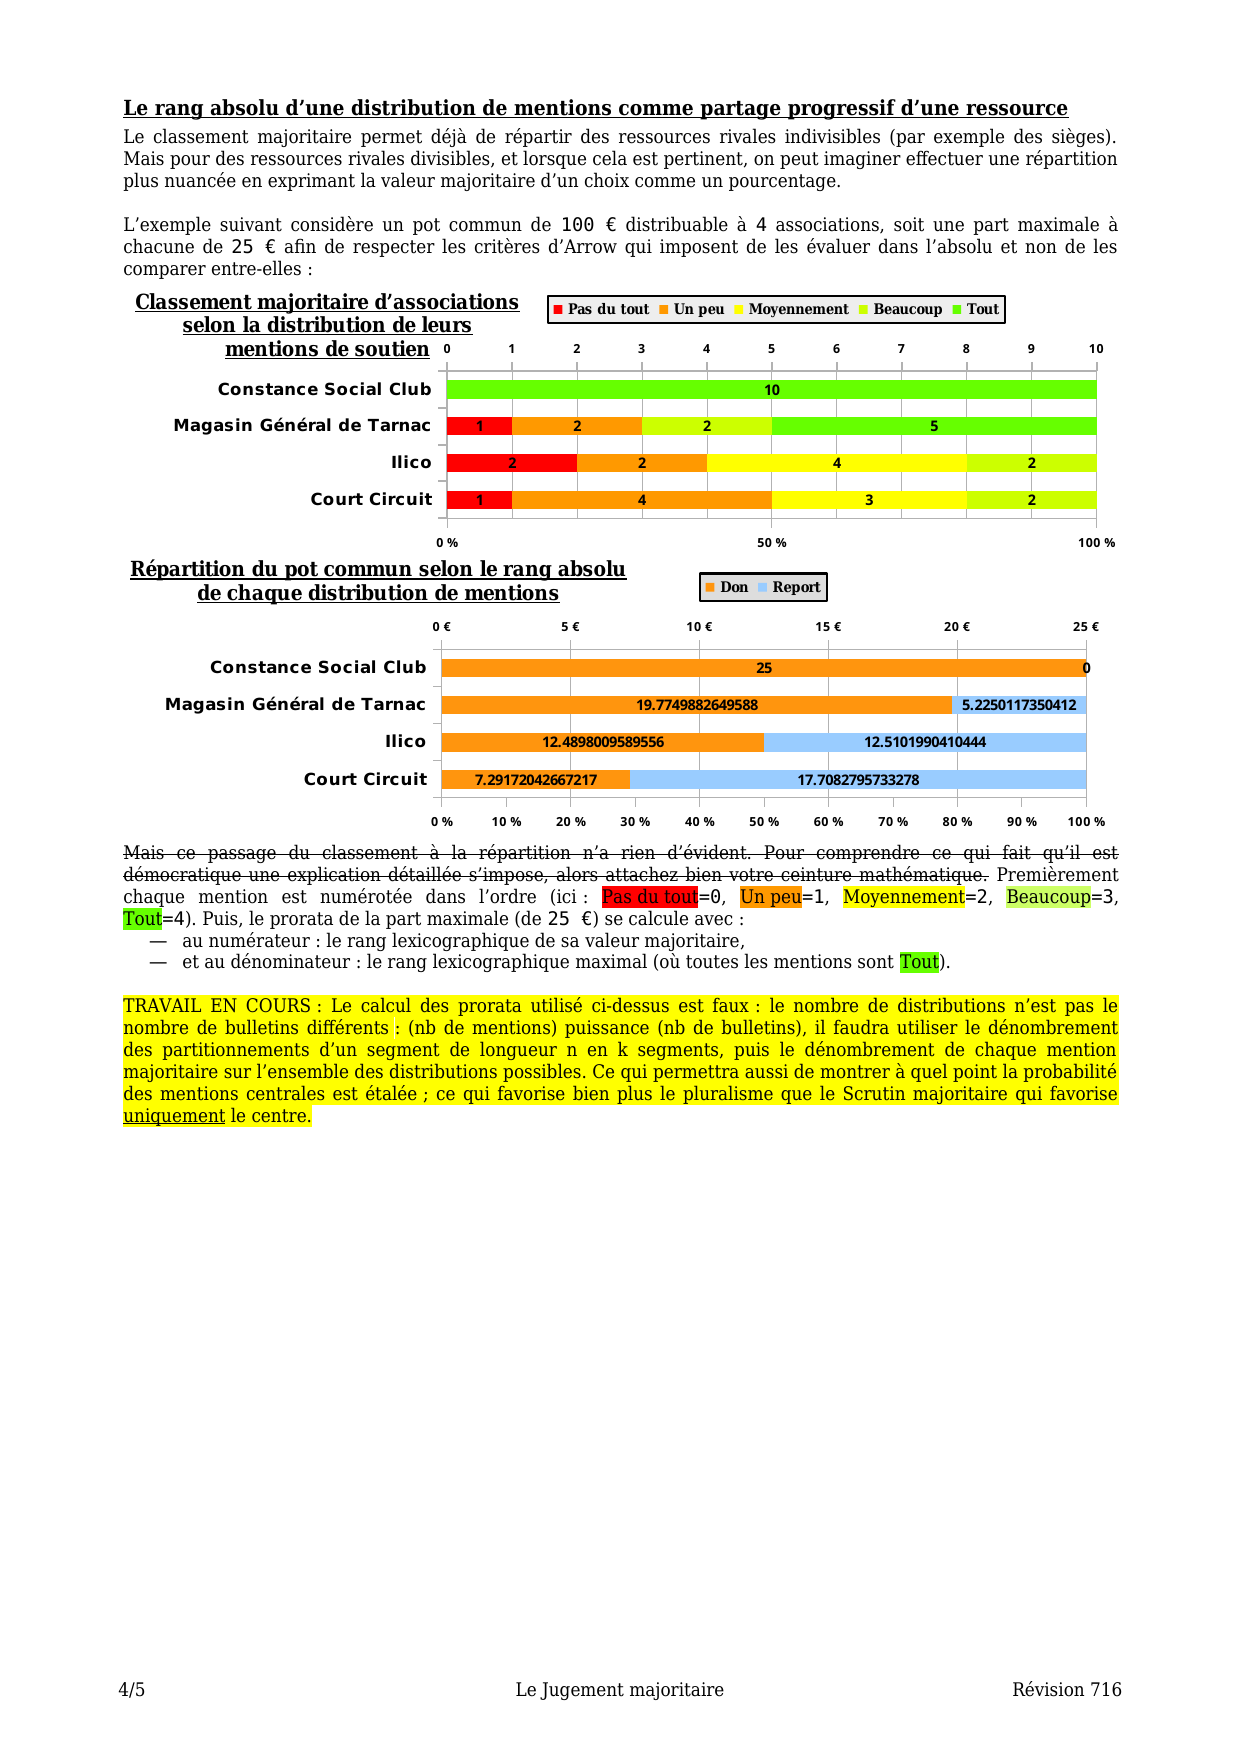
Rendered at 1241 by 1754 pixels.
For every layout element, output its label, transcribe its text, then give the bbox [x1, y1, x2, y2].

list au numérateur : le rang lexicographique de sa valeur majoritaire, [149, 930, 1119, 952]
text Le classement majoritaire permet déjà de répartir des ressources rivales indivisibles (par exemple des sièges). Mais pour des ressources rivales divisibles, et lorsque cela est pertinent, on peut imaginer effectuer une répartition plus nuancée en exprimant la valeur majoritaire d’un choix comme un pourcentage. [123, 126, 1119, 192]
text Mais ce passage du classement à la répartition n’a rien d’évident. Pour comprendre ce qui fait qu’il est démocratique une explication détaillée s’impose, alors attachez bien votre ceinture mathématique. Premièrement chaque mention est numérotée dans l’ordre (ici : Pas du tout=0, Un peu=1, Moyennement=2, Beaucoup=3, Tout=4). Puis, le prorata de la part maximale (de 25 €) se calcule avec : [123, 279, 1119, 854]
text Mais ce passage du classement à la répartition n’a rien d’évident. Pour comprendre ce qui fait qu’il est démocratique une explication détaillée s’impose, alors attachez bien votre ceinture mathématique. Premièrement chaque mention est numérotée dans l’ordre (ici : Pas du tout=0, Un peu=1, Moyennement=2, Beaucoup=3, Tout=4). Puis, le prorata de la part maximale (de 25 €) se calcule avec : [123, 855, 1119, 930]
subtitle Le rang absolu d’une distribution de mentions comme partage progressif d’une ressource [123, 96, 1119, 120]
list et au dénominateur : le rang lexicographique maximal (où toutes les mentions sont Tout). [149, 952, 1119, 973]
text TRAVAIL EN COURS : Le calcul des prorata utilisé ci-dessus est faux : le nombre de distributions n’est pas le nombre de bulletins différents : (nb de mentions) puissance (nb de bulletins), il faudra utiliser le dénombrement des partitionnements d’un segment de longueur n en k segments, puis le dénombrement de chaque mention majoritaire sur l’ensemble des distributions possibles. Ce qui permettra aussi de montrer à quel point la probabilité des mentions centrales est étalée ; ce qui favorise bien plus le pluralisme que le Scrutin majoritaire qui favorise uniquement le centre. [123, 995, 1119, 1127]
text L’exemple suivant considère un pot commun de 100 € distribuable à 4 associations, soit une part maximale à chacune de 25 € afin de respecter les critères d’Arrow qui imposent de les évaluer dans l’absolu et non de les comparer entre-elles : [123, 214, 1119, 279]
